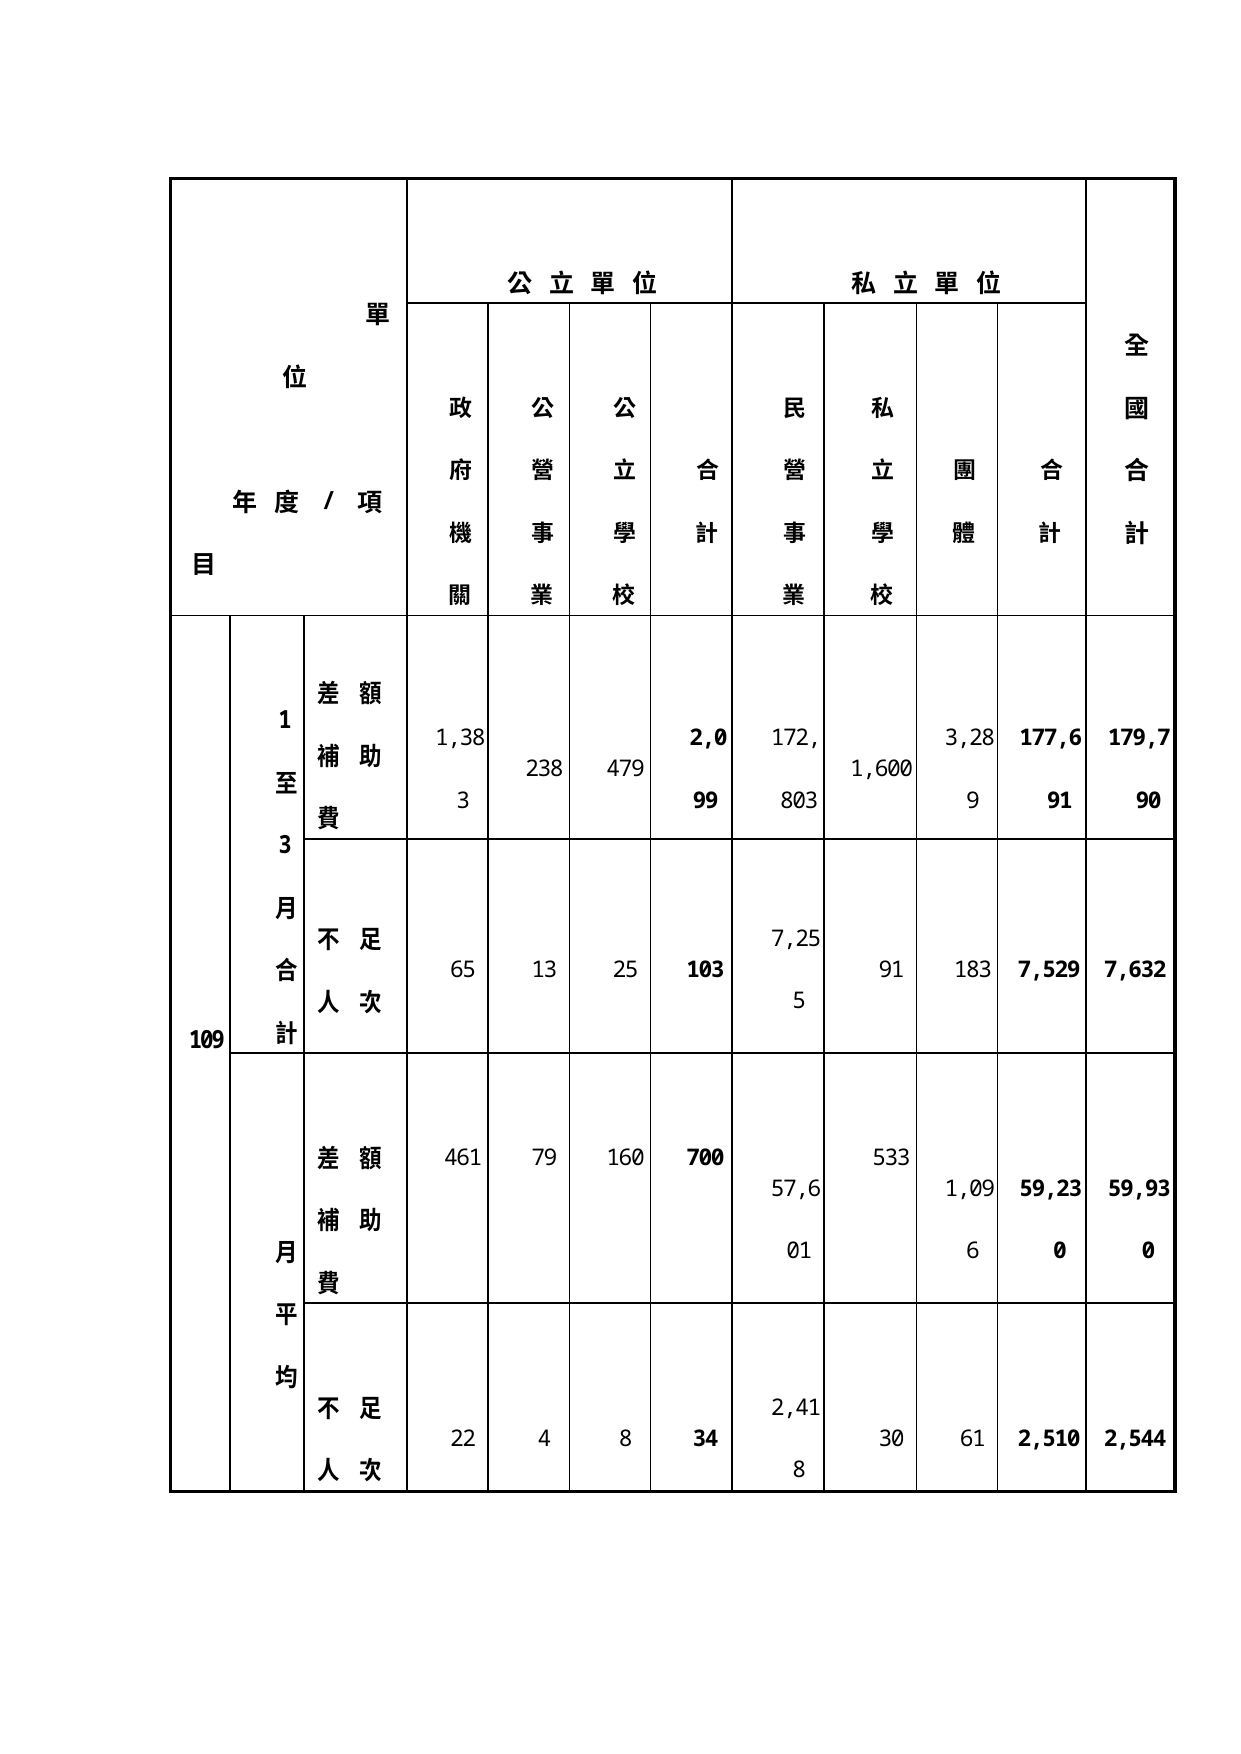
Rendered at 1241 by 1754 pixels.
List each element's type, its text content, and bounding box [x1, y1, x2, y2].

table_cell 172,803 [733, 616, 823, 838]
table_header 全國 合計 [1087, 180, 1173, 615]
table_cell 65 [408, 840, 487, 1052]
table_cell 團體 [917, 304, 997, 615]
table_cell 91 [825, 840, 916, 1052]
table_cell 4 [489, 1304, 569, 1490]
table_cell 3,289 [917, 616, 997, 838]
table_header 私立單位 [733, 180, 1085, 302]
table_header 單位 年度/項目 [172, 180, 406, 615]
table_cell 1,600 [825, 616, 916, 838]
table_cell 109 [172, 616, 229, 1490]
table_cell 月平均 [231, 1054, 303, 1490]
table_cell 8 [570, 1304, 650, 1490]
table_cell 79 [489, 1054, 569, 1302]
table_cell 103 [651, 840, 731, 1052]
table_cell 22 [408, 1304, 487, 1490]
table_cell 25 [570, 840, 650, 1052]
table_cell 7,632 [1087, 840, 1173, 1052]
table_cell 160 [570, 1054, 650, 1302]
table_cell 30 [825, 1304, 916, 1490]
table_cell 2,510 [998, 1304, 1085, 1490]
table_cell 私立學校 [825, 304, 916, 615]
table_cell 1,096 [917, 1054, 997, 1302]
table_cell 700 [651, 1054, 731, 1302]
table_cell 公立學校 [570, 304, 650, 615]
table_cell 不足人次 [305, 840, 406, 1052]
table_cell 差額補助費 [305, 616, 406, 838]
table_cell 238 [489, 616, 569, 838]
table_cell 合計 [998, 304, 1085, 615]
table_cell 不足人次 [305, 1304, 406, 1490]
table_cell 177,691 [998, 616, 1085, 838]
table_cell 差額補助費 [305, 1054, 406, 1302]
table_cell 2,544 [1087, 1304, 1173, 1490]
table_cell 政府機關 [408, 304, 487, 615]
table_cell 公營事業 [489, 304, 569, 615]
table_cell 民營事業 [733, 304, 823, 615]
table_cell 179,790 [1087, 616, 1173, 838]
table_cell 461 [408, 1054, 487, 1302]
table_cell 1至3 月合計 [231, 616, 303, 1052]
table_cell 59,230 [998, 1054, 1085, 1302]
table_header 公立單位 [408, 180, 731, 302]
table_cell 1,383 [408, 616, 487, 838]
table_cell 13 [489, 840, 569, 1052]
table_cell 57,601 [733, 1054, 823, 1302]
table_cell 合計 [651, 304, 731, 615]
table_cell 34 [651, 1304, 731, 1490]
table_cell 479 [570, 616, 650, 838]
table_cell 59,930 [1087, 1054, 1173, 1302]
table_cell 61 [917, 1304, 997, 1490]
table_cell 533 [825, 1054, 916, 1302]
table_cell 2,418 [733, 1304, 823, 1490]
table_cell 2,099 [651, 616, 731, 838]
table_cell 7,529 [998, 840, 1085, 1052]
table_cell 183 [917, 840, 997, 1052]
table_cell 7,255 [733, 840, 823, 1052]
